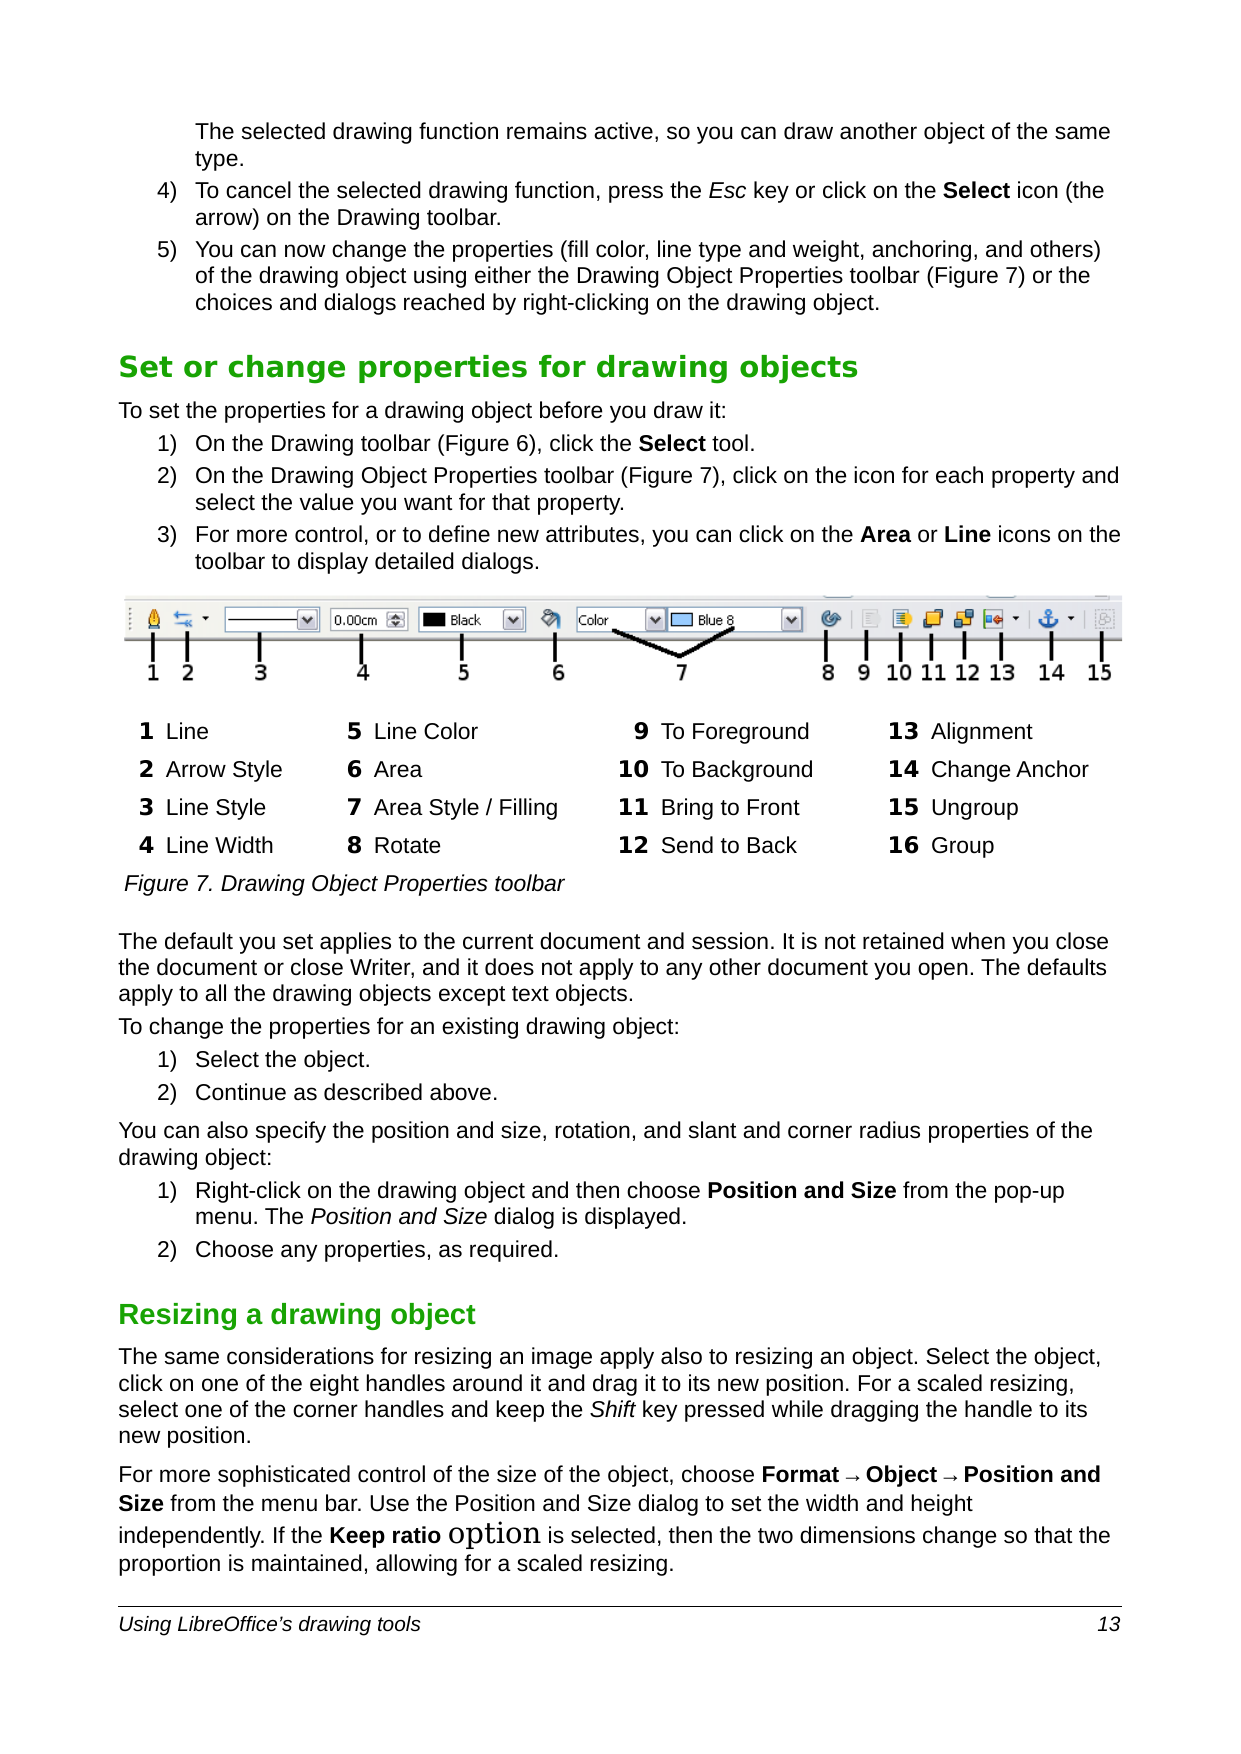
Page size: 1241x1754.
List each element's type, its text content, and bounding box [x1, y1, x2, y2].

table_cell Ungroup [925, 788, 1122, 826]
table_cell Line Color [368, 712, 600, 750]
table_cell Alignment [925, 712, 1122, 750]
list On the Drawing Object Properties toolbar (Figure 7), click on the icon for each property and select the value you want for that property. [177, 462, 1122, 515]
table_cell 4 [118, 826, 160, 864]
table_cell Send to Back [655, 826, 871, 864]
table_cell Bring to Front [655, 788, 871, 826]
list Right-click on the drawing object and then choose Position and Size from the pop-up menu. The Position and Size dialog is displayed. [177, 1177, 1122, 1229]
picture [123, 592, 1123, 694]
table_cell 8 [333, 826, 368, 864]
table_cell Rotate [368, 826, 600, 864]
list You can also specify the position and size, rotation, and slant and corner radius properties of the drawing object: [118, 1117, 1122, 1170]
list To set the properties for a drawing object before you draw it: [118, 397, 1122, 423]
list Select the object. [177, 1046, 1122, 1072]
subtitle Set or change properties for drawing objects [118, 351, 1122, 384]
list The selected drawing function remains active, so you can draw another object of the same type. [177, 118, 1122, 171]
list You can now change the properties (fill color, line type and weight, anchoring, and others) of the drawing object using either the Drawing Object Properties toolbar (Figure 7) or the choices and dialogs reached by right-clicking on the drawing object. [177, 236, 1122, 315]
list To cancel the selected drawing function, press the Esc key or click on the Select icon (the arrow) on the Drawing toolbar. [177, 177, 1122, 230]
table_cell Figure 7. Drawing Object Properties toolbar [118, 865, 1122, 909]
table_cell To Foreground [655, 712, 871, 750]
table_cell Line Width [160, 826, 333, 864]
list To change the properties for an existing drawing object: [118, 1013, 1122, 1039]
table_cell To Background [655, 750, 871, 788]
table_cell 11 [600, 788, 655, 826]
table_cell Arrow Style [160, 750, 333, 788]
table_cell 7 [333, 788, 368, 826]
subtitle Resizing a drawing object [118, 1297, 1122, 1331]
table_cell Area [368, 750, 600, 788]
table_cell 13 [871, 712, 925, 750]
table_cell Change Anchor [925, 750, 1122, 788]
table_cell 1 [118, 712, 160, 750]
table_cell 15 [871, 788, 925, 826]
list Choose any properties, as required. [177, 1236, 1122, 1262]
table_cell 12 [600, 826, 655, 864]
list The default you set applies to the current document and session. It is not retained when you close the document or close Writer, and it does not apply to any other document you open. The defaults apply to all the drawing objects except text objects. [118, 928, 1122, 1007]
list On the Drawing toolbar (Figure 6), click the Select tool. [177, 430, 1122, 456]
text For more sophisticated control of the size of the object, choose Format → Object → Position and Size from the menu bar. Use the Position and Size dialog to set the width and height independently. If the Keep ratio option is selected, then the two dimensions change so that the proportion is maintained, allowing for a scaled resizing. [118, 1461, 1122, 1576]
table_cell Group [925, 826, 1122, 864]
table_cell 3 [118, 788, 160, 826]
table_cell 5 [333, 712, 368, 750]
list Continue as described above. [177, 1078, 1122, 1105]
table_cell 9 [600, 712, 655, 750]
table_cell Area Style / Filling [368, 788, 600, 826]
table_cell 16 [871, 826, 925, 864]
list For more control, or to define new attributes, you can click on the Area or Line icons on the toolbar to display detailed dialogs. [177, 521, 1122, 574]
table_cell 6 [333, 750, 368, 788]
table_cell 10 [600, 750, 655, 788]
table_header [118, 587, 1122, 712]
text The same considerations for resizing an image apply also to resizing an object. Select the object, click on one of the eight handles around it and drag it to its new position. For a scaled resizing, select one of the corner handles and keep the Shift key pressed while dragging the handle to its new position. [118, 1343, 1122, 1449]
table_cell 2 [118, 750, 160, 788]
table_cell Line Style [160, 788, 333, 826]
table_cell 14 [871, 750, 925, 788]
table_cell Line [160, 712, 333, 750]
